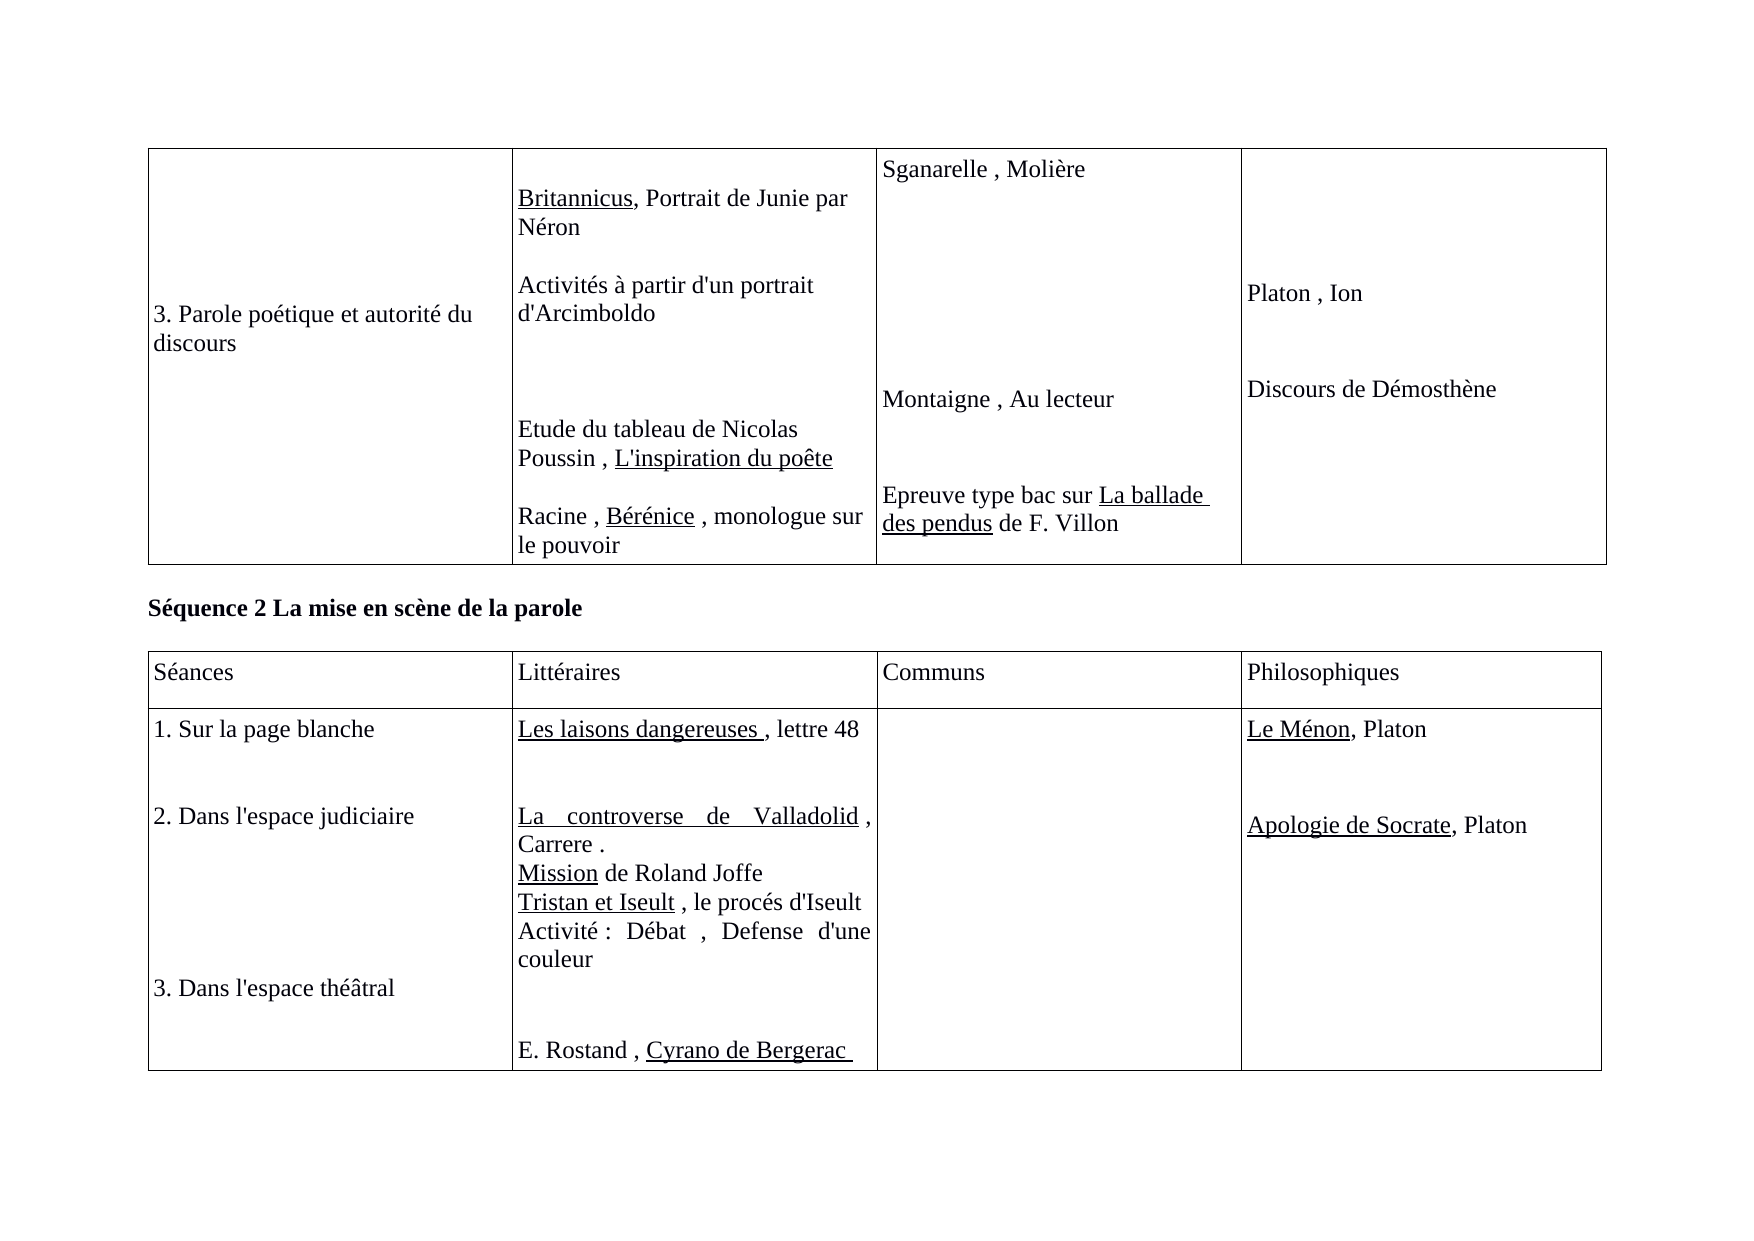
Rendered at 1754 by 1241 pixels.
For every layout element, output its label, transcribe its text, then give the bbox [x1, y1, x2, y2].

table_cell Sganarelle , Molière Montaigne , Au lecteur Epreuve type bac sur La ballade des pendus de F. Villon [877, 149, 1241, 564]
table_header Communs [878, 652, 1241, 708]
table_cell Les laisons dangereuses , lettre 48 La controverse de Valladolid , Carrere . Mission de Roland Joffe Tristan et Iseult , le procés d'Iseult Activité : Débat , Defense d'une couleur E. Rostand , Cyrano de Bergerac [513, 709, 877, 1070]
table_header Philosophiques [1242, 652, 1601, 708]
table_cell Le Ménon, Platon Apologie de Socrate, Platon [1242, 709, 1601, 1070]
table_header Séances [149, 652, 512, 708]
text Séquence 2 La mise en scène de la parole [148, 593, 1606, 622]
table_cell 3. Parole poétique et autorité du discours [149, 149, 512, 564]
table_cell Platon , Ion Discours de Démosthène [1242, 149, 1606, 564]
table_cell [878, 709, 1241, 1070]
table_header Littéraires [513, 652, 877, 708]
table_cell 1. Sur la page blanche 2. Dans l'espace judiciaire 3. Dans l'espace théâtral [149, 709, 512, 1070]
table_cell Britannicus, Portrait de Junie par Néron Activités à partir d'un portrait d'Arcimboldo Etude du tableau de Nicolas Poussin , L'inspiration du poête Racine , Bérénice , monologue sur le pouvoir [513, 149, 876, 564]
